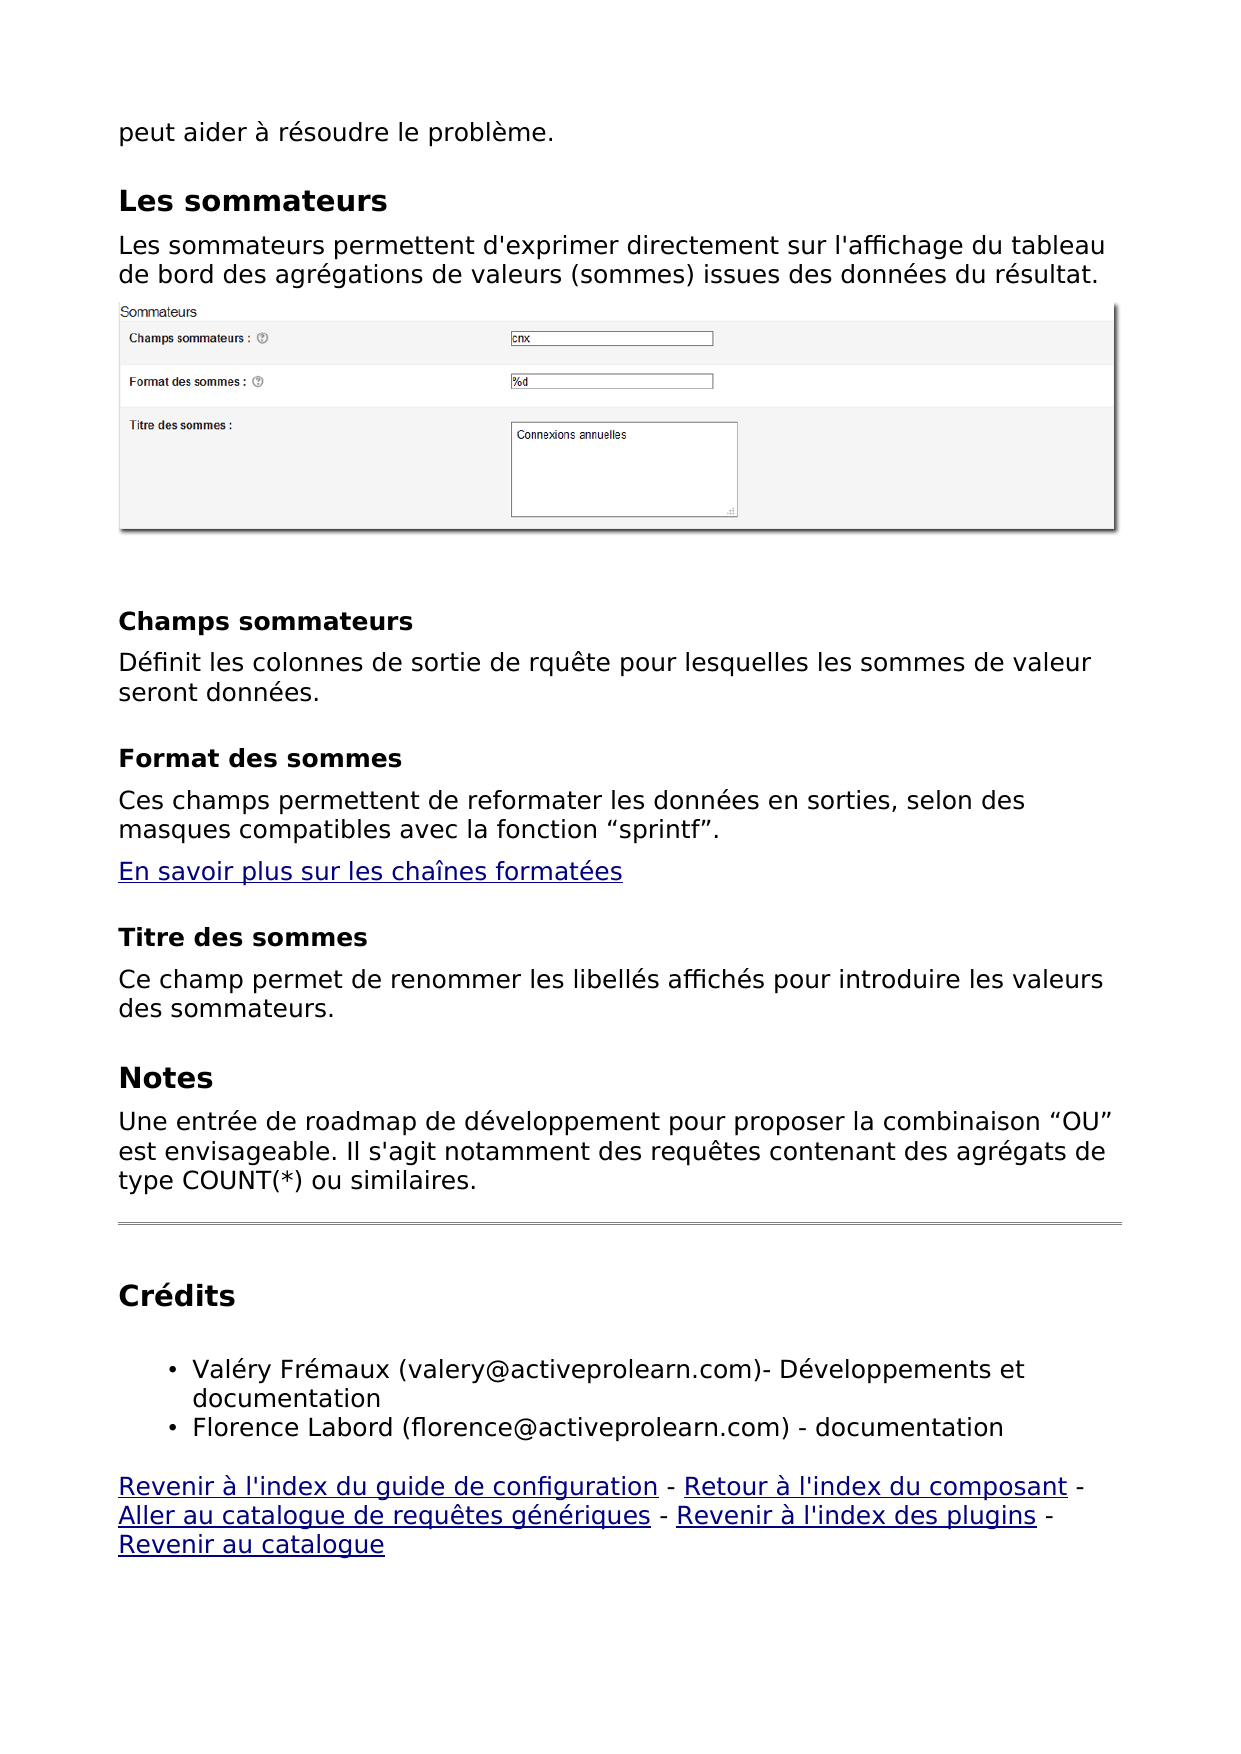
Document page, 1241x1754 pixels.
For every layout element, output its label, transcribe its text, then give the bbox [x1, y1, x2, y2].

subtitle Format des sommes [118, 744, 1122, 774]
text En savoir plus sur les chaînes formatées [118, 857, 1122, 886]
text Les sommateurs permettent d'exprimer directement sur l'affichage du tableau de bord des agrégations de valeurs (sommes) issues des données du résultat. [118, 231, 1122, 289]
text Une entrée de roadmap de développement pour proposer la combinaison “OU” est envisageable. Il s'agit notamment des requêtes contenant des agrégats de type COUNT(*) ou similaires. [118, 1108, 1122, 1195]
text Revenir à l'index du guide de configuration - Retour à l'index du composant - Aller au catalogue de requêtes génériques - Revenir à l'index des plugins - Revenir au catalogue [118, 1472, 1122, 1559]
subtitle Notes [118, 1061, 1122, 1095]
text Ces champs permettent de reformater les données en sorties, selon des masques compatibles avec la fonction “sprintf”. [118, 786, 1122, 844]
text peut aider à résoudre le problème. [118, 118, 1122, 147]
text Ce champ permet de renommer les libellés affichés pour introduire les valeurs des sommateurs. [118, 965, 1122, 1024]
subtitle Les sommateurs [118, 185, 1122, 219]
subtitle Titre des sommes [118, 924, 1122, 953]
list Florence Labord (florence@activeprolearn.com) - documentation [177, 1413, 1122, 1442]
list Valéry Frémaux (valery@activeprolearn.com)- Développements et documentation [177, 1355, 1122, 1413]
picture [118, 302, 1123, 541]
text Définit les colonnes de sortie de rquête pour lesquelles les sommes de valeur seront données. [118, 649, 1122, 707]
subtitle Crédits [118, 1279, 1122, 1313]
subtitle Champs sommateurs [118, 607, 1122, 636]
